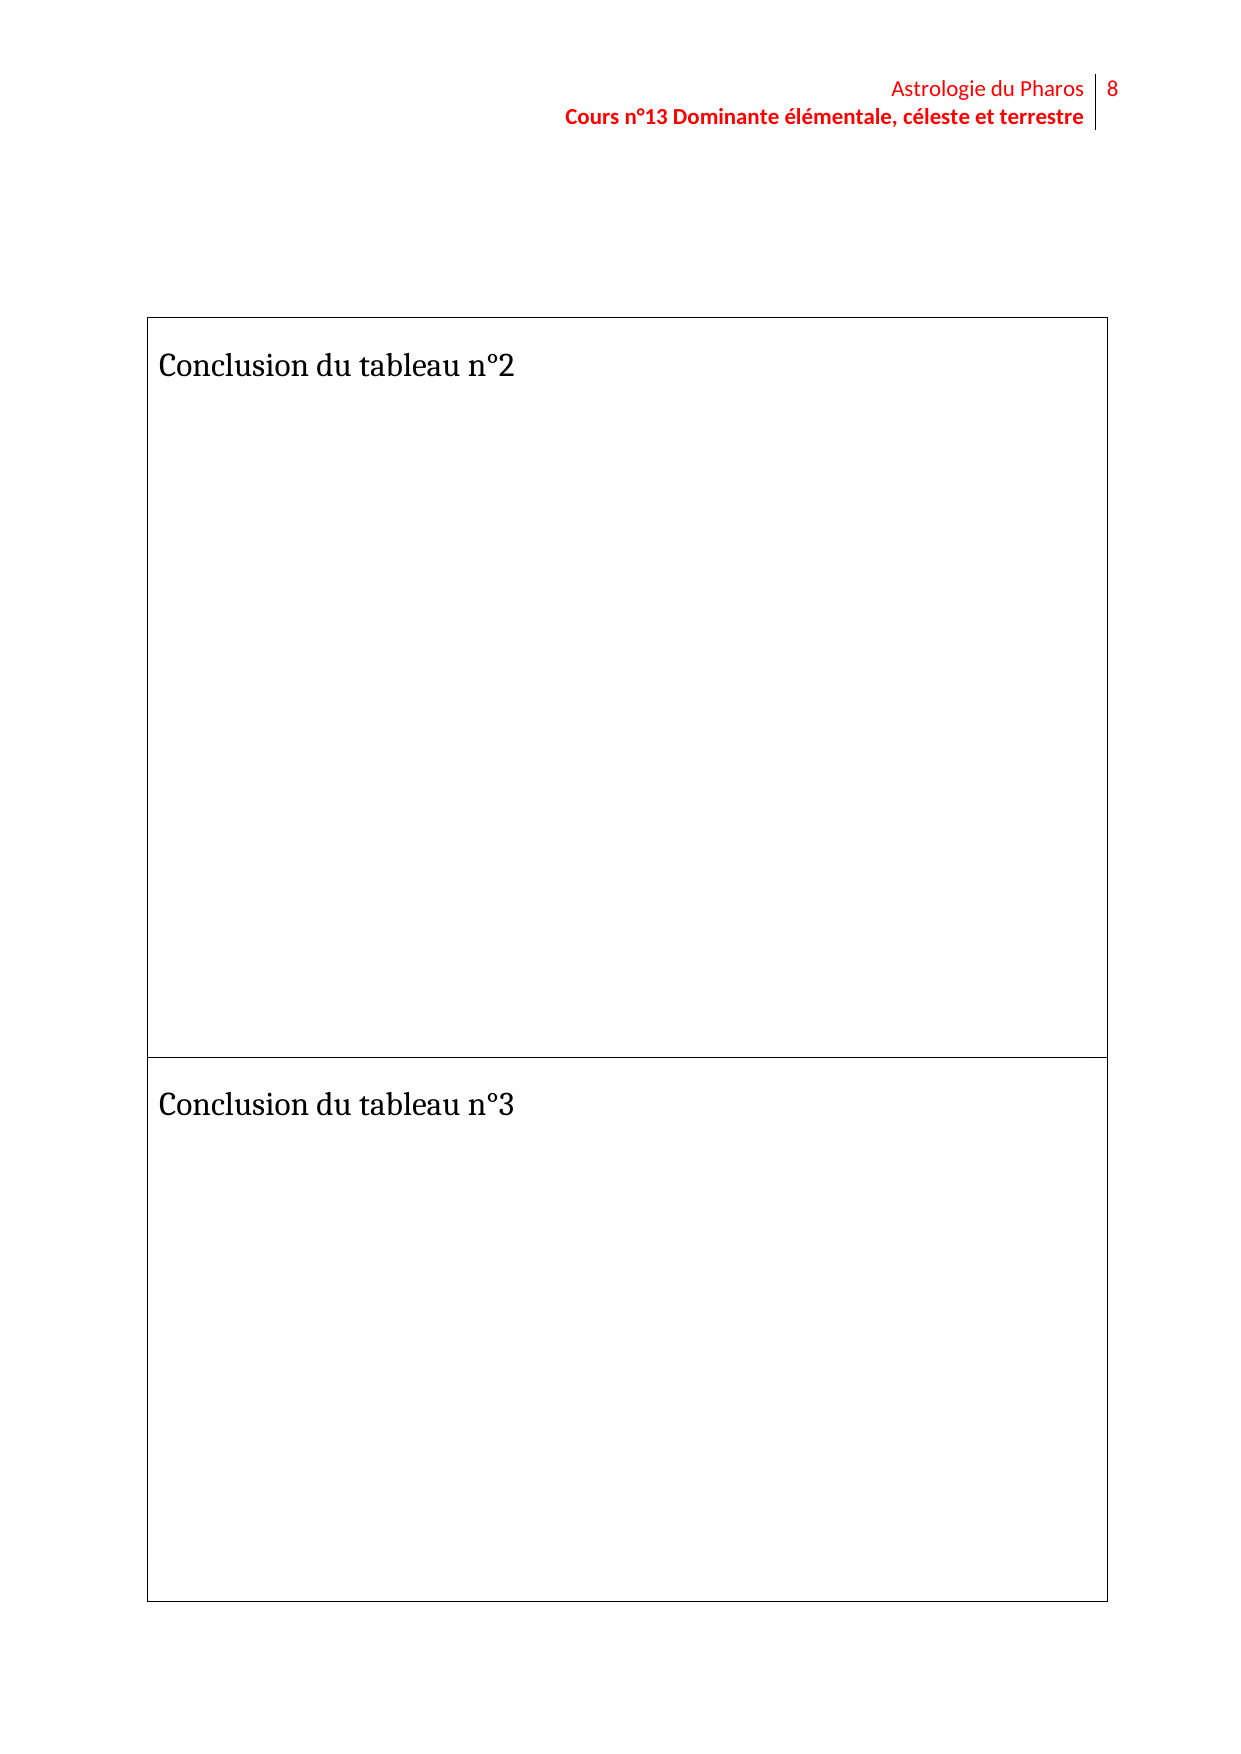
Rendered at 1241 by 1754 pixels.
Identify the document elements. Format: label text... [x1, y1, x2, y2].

table_cell Conclusion du tableau n°3 [148, 1058, 1107, 1601]
table_header Conclusion du tableau n°2 [1093, 318, 1107, 1057]
